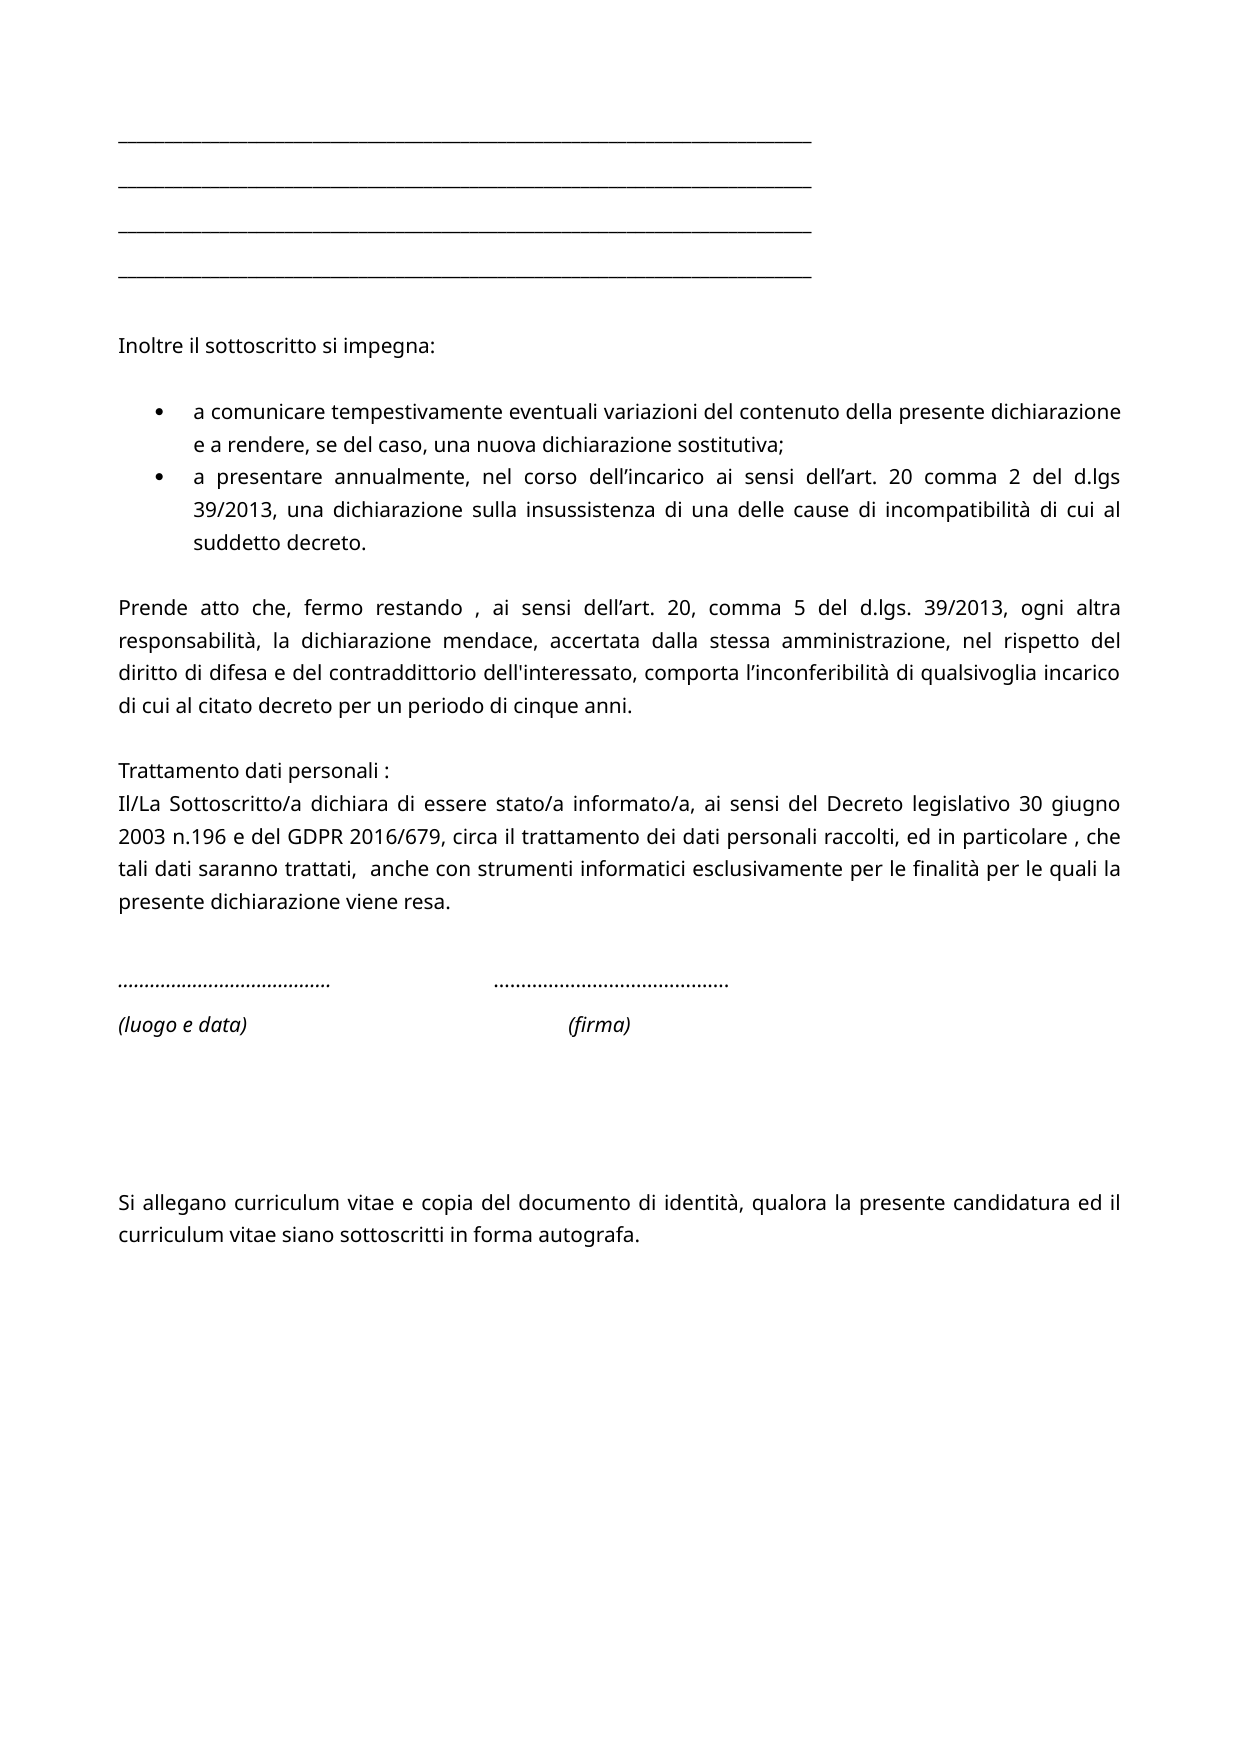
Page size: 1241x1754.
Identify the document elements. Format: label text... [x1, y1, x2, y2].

text ___________________________________________________________________________ [118, 253, 1121, 282]
text (luogo e data) (firma) [118, 1010, 1074, 1039]
text …………………………………. ……………………………………. [118, 965, 1074, 994]
text ___________________________________________________________________________ [118, 118, 1121, 147]
text Inoltre il sottoscritto si impegna: [118, 332, 1122, 360]
text ___________________________________________________________________________ [118, 163, 1121, 192]
text ___________________________________________________________________________ [118, 208, 1121, 237]
list a comunicare tempestivamente eventuali variazioni del contenuto della presente dichiarazione e a rendere, se del caso, una nuova dichiarazione sostitutiva; [156, 397, 1122, 458]
list a presentare annualmente, nel corso dell’incarico ai sensi dell’art. 20 comma 2 del d.lgs 39/2013, una dichiarazione sulla insussistenza di una delle cause di incompatibilità di cui al suddetto decreto. [156, 462, 1122, 556]
text Si allegano curriculum vitae e copia del documento di identità, qualora la presente candidatura ed il curriculum vitae siano sottoscritti in forma autografa. [118, 1188, 1122, 1249]
text Il/La Sottoscritto/a dichiara di essere stato/a informato/a, ai sensi del Decreto legislativo 30 giugno 2003 n.196 e del GDPR 2016/679, circa il trattamento dei dati personali raccolti, ed in particolare , che tali dati saranno trattati, anche con strumenti informatici esclusivamente per le finalità per le quali la presente dichiarazione viene resa. [118, 789, 1122, 916]
text Trattamento dati personali : [118, 757, 1122, 785]
text Prende atto che, fermo restando , ai sensi dell’art. 20, comma 5 del d.lgs. 39/2013, ogni altra responsabilità, la dichiarazione mendace, accertata dalla stessa amministrazione, nel rispetto del diritto di difesa e del contraddittorio dell'interessato, comporta l’inconferibilità di qualsivoglia incarico di cui al citato decreto per un periodo di cinque anni. [118, 593, 1122, 719]
